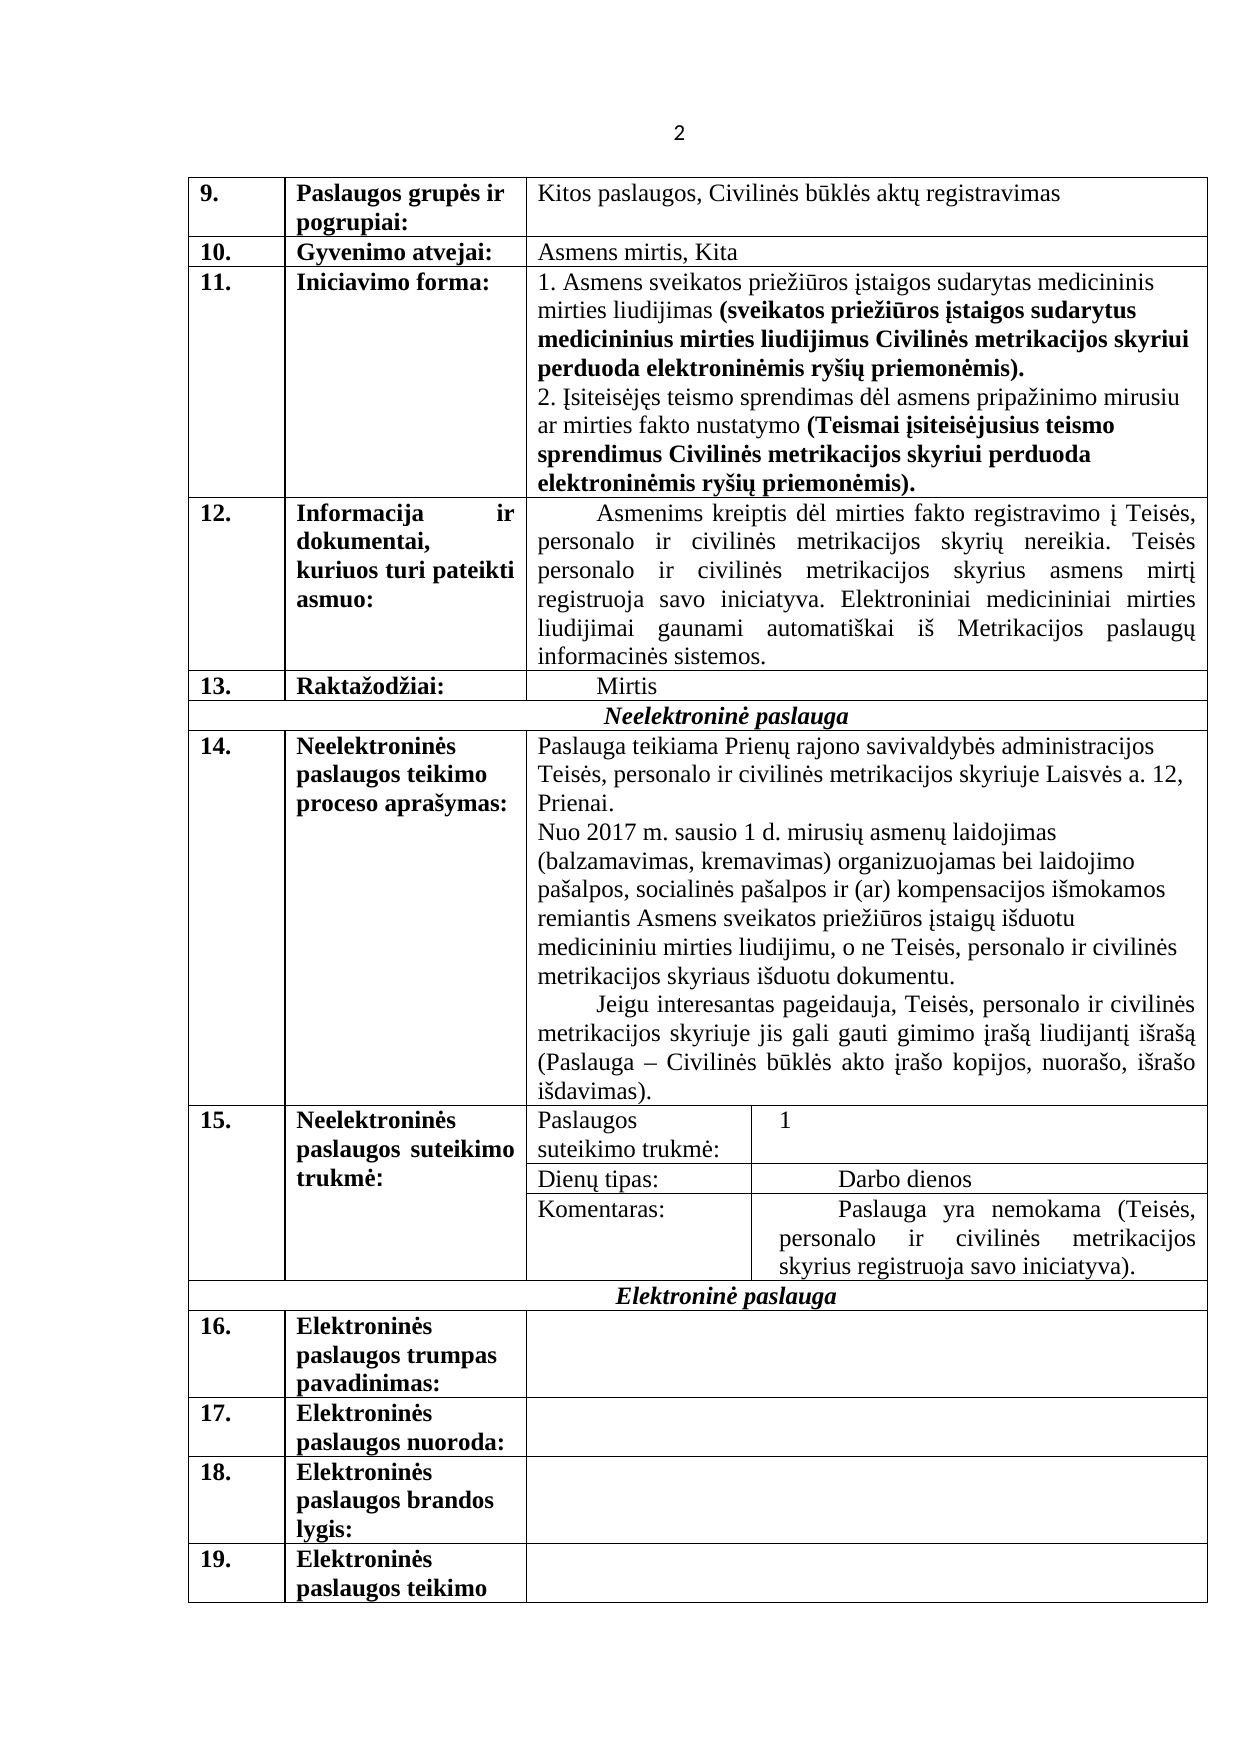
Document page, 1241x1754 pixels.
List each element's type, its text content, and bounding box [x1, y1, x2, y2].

table_cell Informacija ir dokumentai, kuriuos turi pateikti asmuo: [286, 498, 526, 670]
table_cell Paslaugos suteikimo trukmė: [527, 1106, 751, 1163]
table_cell 1. Asmens sveikatos priežiūros įstaigos sudarytas medicininis mirties liudijimas (sveikatos priežiūros įstaigos sudarytus medicininius mirties liudijimus Civilinės metrikacijos skyriui perduoda elektroninėmis ryšių priemonėmis). 2. Įsiteisėjęs teismo sprendimas dėl asmens pripažinimo mirusiu ar mirties fakto nustatymo (Teismai įsiteisėjusius teismo sprendimus Civilinės metrikacijos skyriui perduoda elektroninėmis ryšių priemonėmis). [527, 267, 1207, 497]
table_cell 14. [189, 731, 284, 1104]
table_cell Mirtis [527, 671, 1207, 700]
table_cell Neelektroninės paslaugos teikimo proceso aprašymas: [286, 731, 526, 1104]
table_cell Komentaras: [527, 1194, 751, 1280]
table_cell Elektroninė paslauga [189, 1281, 1207, 1310]
table_cell Gyvenimo atvejai: [286, 237, 526, 266]
table_cell 13. [189, 671, 284, 700]
table_cell 19. [189, 1544, 284, 1602]
table_cell [527, 1544, 1207, 1602]
table_cell Paslauga yra nemokama (Teisės, personalo ir civilinės metrikacijos skyrius registruoja savo iniciatyva). [752, 1194, 1207, 1280]
table_cell 11. [189, 267, 284, 497]
table_cell 15. [189, 1106, 284, 1280]
table_cell Asmens mirtis, Kita [527, 237, 1207, 266]
table_cell Elektroninės paslaugos brandos lygis: [286, 1457, 526, 1543]
table_cell 16. [189, 1311, 284, 1397]
table_cell Paslauga teikiama Prienų rajono savivaldybės administracijos Teisės, personalo ir civilinės metrikacijos skyriuje Laisvės a. 12, Prienai. Nuo 2017 m. sausio 1 d. mirusių asmenų laidojimas (balzamavimas, kremavimas) organizuojamas bei laidojimo pašalpos, socialinės pašalpos ir (ar) kompensacijos išmokamos remiantis Asmens sveikatos priežiūros įstaigų išduotu medicininiu mirties liudijimu, o ne Teisės, personalo ir civilinės metrikacijos skyriaus išduotu dokumentu. Jeigu interesantas pageidauja, Teisės, personalo ir civilinės metrikacijos skyriuje jis gali gauti gimimo įrašą liudijantį išrašą (Paslauga – Civilinės būklės akto įrašo kopijos, nuorašo, išrašo išdavimas). [527, 731, 1207, 1104]
table_cell Kitos paslaugos, Civilinės būklės aktų registravimas [527, 178, 1207, 236]
table_cell Neelektroninės paslaugos suteikimo trukmė: [286, 1106, 526, 1280]
table_cell Asmenims kreiptis dėl mirties fakto registravimo į Teisės, personalo ir civilinės metrikacijos skyrių nereikia. Teisės personalo ir civilinės metrikacijos skyrius asmens mirtį registruoja savo iniciatyva. Elektroniniai medicininiai mirties liudijimai gaunami automatiškai iš Metrikacijos paslaugų informacinės sistemos. [527, 498, 1207, 670]
table_cell 18. [189, 1457, 284, 1543]
table_cell Raktažodžiai: [286, 671, 526, 700]
table_cell Elektroninės paslaugos nuoroda: [286, 1398, 526, 1456]
table_cell Paslaugos grupės ir pogrupiai: [286, 178, 526, 236]
table_cell [527, 1311, 1207, 1397]
table_cell Dienų tipas: [527, 1164, 751, 1193]
table_cell Darbo dienos [752, 1164, 1207, 1193]
table_cell [527, 1398, 1207, 1456]
table_cell 1 [752, 1106, 1207, 1163]
table_cell 9. [189, 178, 284, 236]
table_cell Iniciavimo forma: [286, 267, 526, 497]
table_cell Elektroninės paslaugos trumpas pavadinimas: [286, 1311, 526, 1397]
table_cell Elektroninės paslaugos teikimo [286, 1544, 526, 1602]
table_cell [527, 1457, 1207, 1543]
table_cell 17. [189, 1398, 284, 1456]
table_cell 12. [189, 498, 284, 670]
table_cell Neelektroninė paslauga [189, 701, 1207, 730]
table_cell 10. [189, 237, 284, 266]
